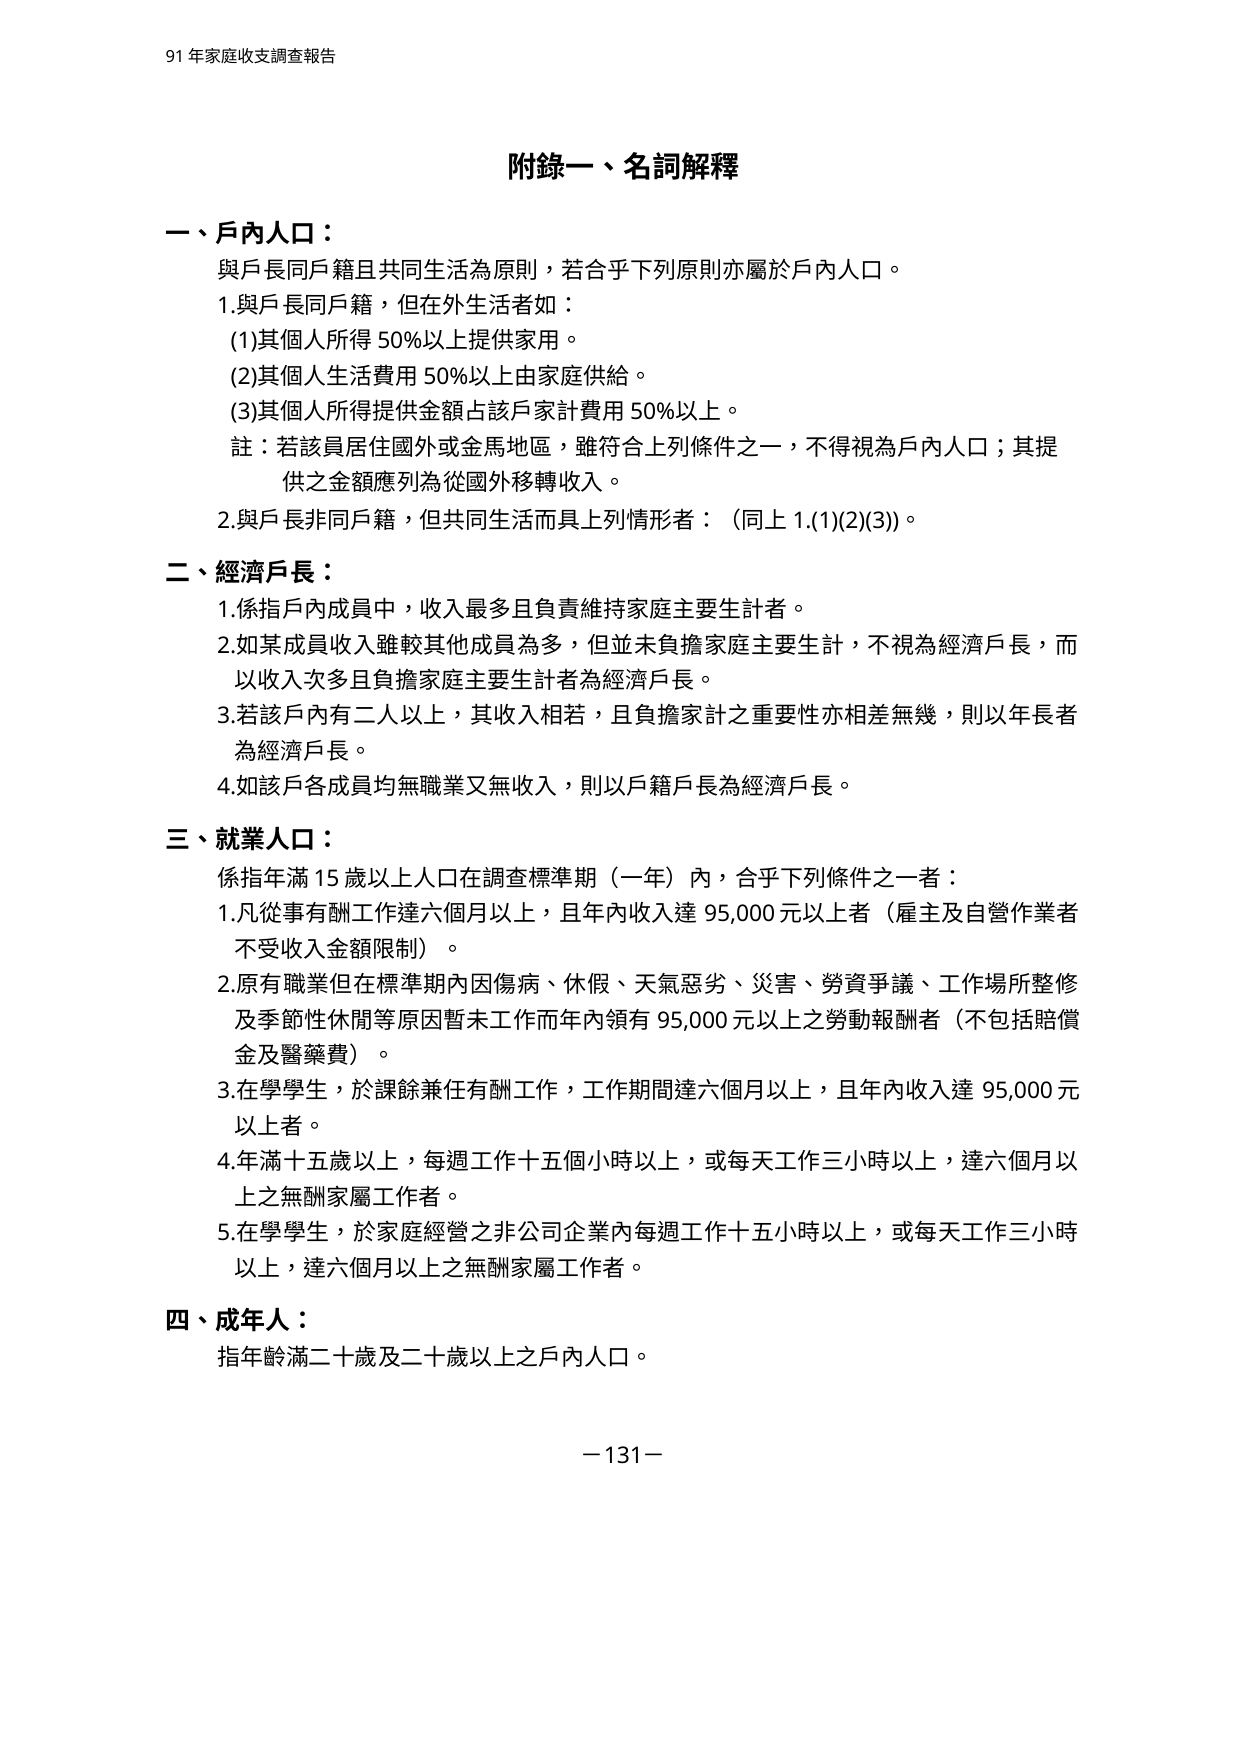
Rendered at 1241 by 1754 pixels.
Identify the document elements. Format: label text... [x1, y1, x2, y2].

text 係指年滿15歲以上人口在調查標準期（一年）內，合乎下列條件之一者： [217, 858, 1081, 893]
text 4.如該戶各成員均無職業又無收入，則以戶籍戶長為經濟戶長。 [217, 766, 1081, 802]
text 一、戶內人口： [165, 212, 1081, 250]
text 1.凡從事有酬工作達六個月以上，且年內收入達95,000元以上者（雇主及自營作業者不受收入金額限制）。 [217, 893, 1081, 964]
text 5.在學學生，於家庭經營之非公司企業內每週工作十五小時以上，或每天工作三小時以上，達六個月以上之無酬家屬工作者。 [217, 1212, 1081, 1283]
text 4.年滿十五歲以上，每週工作十五個小時以上，或每天工作三小時以上，達六個月以上之無酬家屬工作者。 [217, 1141, 1081, 1212]
text 3.在學學生，於課餘兼任有酬工作，工作期間達六個月以上，且年內收入達95,000元以上者。 [217, 1071, 1081, 1141]
text 註：若該員居住國外或金馬地區，雖符合上列條件之一，不得視為戶內人口；其提供之金額應列為從國外移轉收入。 [230, 427, 1081, 498]
text (1)其個人所得50%以上提供家用。 [230, 321, 1081, 356]
text 指年齡滿二十歲及二十歲以上之戶內人口。 [217, 1337, 1081, 1373]
text 1.與戶長同戶籍，但在外生活者如： [217, 285, 1081, 321]
text 三、就業人口： [165, 818, 1081, 856]
text 四、成年人： [165, 1300, 1081, 1337]
text 3.若該戶內有二人以上，其收入相若，且負擔家計之重要性亦相差無幾，則以年長者為經濟戶長。 [217, 696, 1081, 766]
text (2)其個人生活費用50%以上由家庭供給。 [230, 356, 1081, 391]
text 1.係指戶內成員中，收入最多且負責維持家庭主要生計者。 [217, 589, 1081, 625]
text 2.原有職業但在標準期內因傷病、休假、天氣惡劣、災害、勞資爭議、工作場所整修及季節性休閒等原因暫未工作而年內領有95,000元以上之勞動報酬者（不包括賠償金及醫藥費）。 [217, 964, 1081, 1071]
text 與戶長同戶籍且共同生活為原則，若合乎下列原則亦屬於戶內人口。 [217, 250, 1081, 285]
text 二、經濟戶長： [165, 552, 1081, 589]
text 附錄一、名詞解釋 [165, 148, 1081, 185]
text 2.如某成員收入雖較其他成員為多，但並未負擔家庭主要生計，不視為經濟戶長，而以收入次多且負擔家庭主要生計者為經濟戶長。 [217, 625, 1081, 696]
text 2.與戶長非同戶籍，但共同生活而具上列情形者：（同上1.(1)(2)(3))。 [217, 500, 1081, 535]
text (3)其個人所得提供金額占該戶家計費用50%以上。 [230, 391, 1081, 427]
